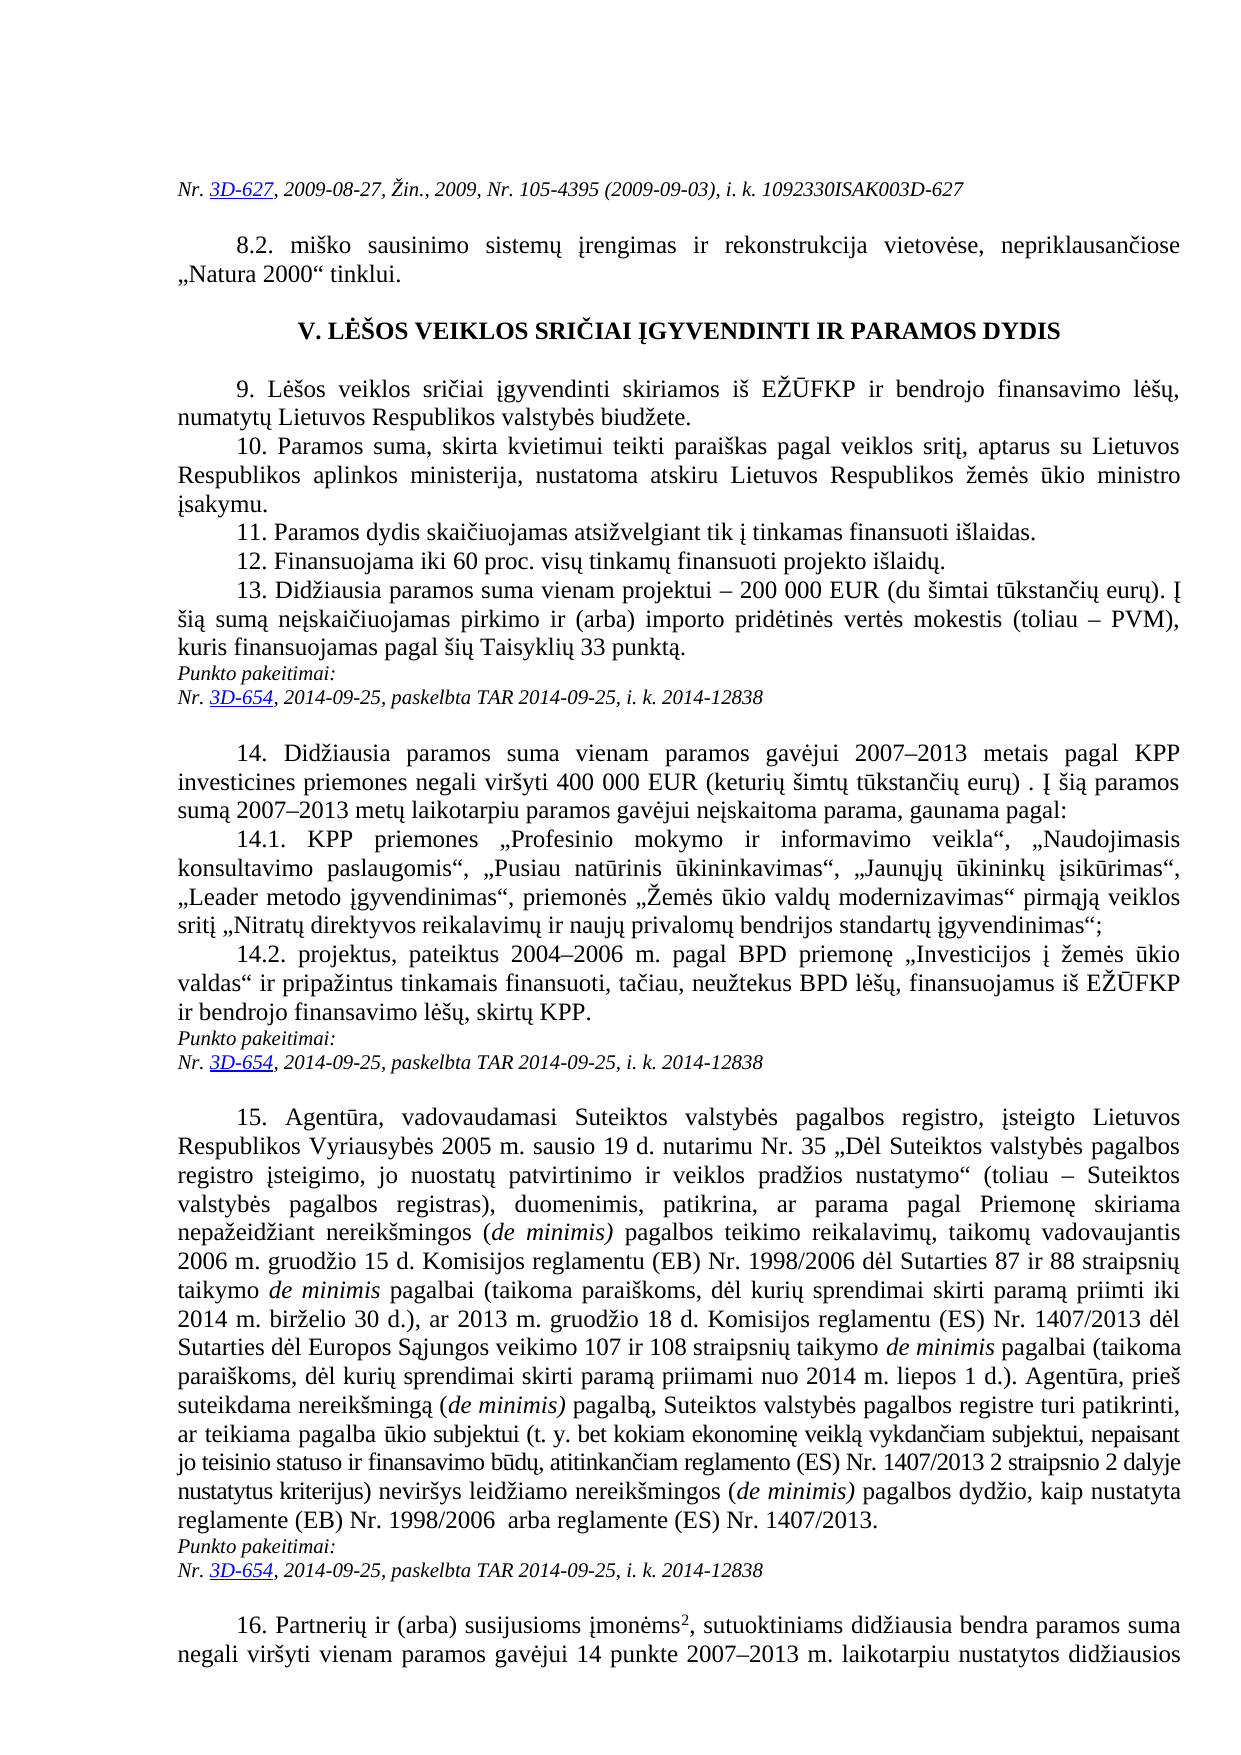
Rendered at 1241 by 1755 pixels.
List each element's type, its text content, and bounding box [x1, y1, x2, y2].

text 16. Partnerių ir (arba) susijusioms įmonėms2, sutuoktiniams didžiausia bendra paramos suma negali viršyti vienam paramos gavėjui 14 punkte 2007–2013 m. laikotarpiu nustatytos didžiausios [177, 1611, 1181, 1668]
text Nr. 3D-654, 2014-09-25, paskelbta TAR 2014-09-25, i. k. 2014-12838 [177, 1050, 1181, 1074]
text 15. Agentūra, vadovaudamasi Suteiktos valstybės pagalbos registro, įsteigto Lietuvos Respublikos Vyriausybės 2005 m. sausio 19 d. nutarimu Nr. 35 „Dėl Suteiktos valstybės pagalbos registro įsteigimo, jo nuostatų patvirtinimo ir veiklos pradžios nustatymo“ (toliau – Suteiktos valstybės pagalbos registras), duomenimis, patikrina, ar parama pagal Priemonę skiriama nepažeidžiant nereikšmingos (de minimis) pagalbos teikimo reikalavimų, taikomų vadovaujantis 2006 m. gruodžio 15 d. Komisijos reglamentu (EB) Nr. 1998/2006 dėl Sutarties 87 ir 88 straipsnių taikymo de minimis pagalbai (taikoma paraiškoms, dėl kurių sprendimai skirti paramą priimti iki 2014 m. birželio 30 d.), ar 2013 m. gruodžio 18 d. Komisijos reglamentu (ES) Nr. 1407/2013 dėl Sutarties dėl Europos Sąjungos veikimo 107 ir 108 straipsnių taikymo de minimis pagalbai (taikoma paraiškoms, dėl kurių sprendimai skirti paramą priimami nuo 2014 m. liepos 1 d.). Agentūra, prieš suteikdama nereikšmingą (de minimis) pagalbą, Suteiktos valstybės pagalbos registre turi patikrinti, ar teikiama pagalba ūkio subjektui (t. y. bet kokiam ekonominę veiklą vykdančiam subjektui, nepaisant jo teisinio statuso ir finansavimo būdų, atitinkančiam reglamento (ES) Nr. 1407/2013 2 straipsnio 2 dalyje nustatytus kriterijus) neviršys leidžiamo nereikšmingos (de minimis) pagalbos dydžio, kaip nustatyta reglamente (EB) Nr. 1998/2006 arba reglamente (ES) Nr. 1407/2013. [177, 1102, 1181, 1534]
text 14. Didžiausia paramos suma vienam paramos gavėjui 2007–2013 metais pagal KPP investicines priemones negali viršyti 400 000 EUR (keturių šimtų tūkstančių eurų) . Į šią paramos sumą 2007–2013 metų laikotarpiu paramos gavėjui neįskaitoma parama, gaunama pagal: [177, 738, 1181, 824]
text Punkto pakeitimai: [177, 1026, 1181, 1050]
text V. LĖŠOS VEIKLOS SRIČIAI ĮGYVENDINTI IR PARAMOS DYDIS [177, 316, 1181, 345]
text 14.1. KPP priemones „Profesinio mokymo ir informavimo veikla“, „Naudojimasis konsultavimo paslaugomis“, „Pusiau natūrinis ūkininkavimas“, „Jaunųjų ūkininkų įsikūrimas“, „Leader metodo įgyvendinimas“, priemonės „Žemės ūkio valdų modernizavimas“ pirmąją veiklos sritį „Nitratų direktyvos reikalavimų ir naujų privalomų bendrijos standartų įgyvendinimas“; [177, 824, 1181, 939]
text 10. Paramos suma, skirta kvietimui teikti paraiškas pagal veiklos sritį, aptarus su Lietuvos Respublikos aplinkos ministerija, nustatoma atskiru Lietuvos Respublikos žemės ūkio ministro įsakymu. [177, 431, 1181, 517]
text 11. Paramos dydis skaičiuojamas atsižvelgiant tik į tinkamas finansuoti išlaidas. [177, 517, 1181, 546]
text Nr. 3D-654, 2014-09-25, paskelbta TAR 2014-09-25, i. k. 2014-12838 [177, 1558, 1181, 1582]
text Punkto pakeitimai: [177, 1534, 1181, 1558]
text 14.2. projektus, pateiktus 2004–2006 m. pagal BPD priemonę „Investicijos į žemės ūkio valdas“ ir pripažintus tinkamais finansuoti, tačiau, neužtekus BPD lėšų, finansuojamus iš EŽŪFKP ir bendrojo finansavimo lėšų, skirtų KPP. [177, 939, 1181, 1026]
text 12. Finansuojama iki 60 proc. visų tinkamų finansuoti projekto išlaidų. [177, 546, 1181, 575]
text 13. Didžiausia paramos suma vienam projektui – 200 000 EUR (du šimtai tūkstančių eurų). Į šią sumą neįskaičiuojamas pirkimo ir (arba) importo pridėtinės vertės mokestis (toliau – PVM), kuris finansuojamas pagal šių Taisyklių 33 punktą. [177, 575, 1181, 661]
text Punkto pakeitimai: [177, 661, 1181, 685]
text Nr. 3D-627, 2009-08-27, Žin., 2009, Nr. 105-4395 (2009-09-03), i. k. 1092330ISAK003D-627 [177, 177, 1181, 201]
text 9. Lėšos veiklos sričiai įgyvendinti skiriamos iš EŽŪFKP ir bendrojo finansavimo lėšų, numatytų Lietuvos Respublikos valstybės biudžete. [177, 374, 1181, 431]
text Nr. 3D-654, 2014-09-25, paskelbta TAR 2014-09-25, i. k. 2014-12838 [177, 685, 1181, 709]
text 8.2. miško sausinimo sistemų įrengimas ir rekonstrukcija vietovėse, nepriklausančiose „Natura 2000“ tinklui. [177, 230, 1181, 287]
